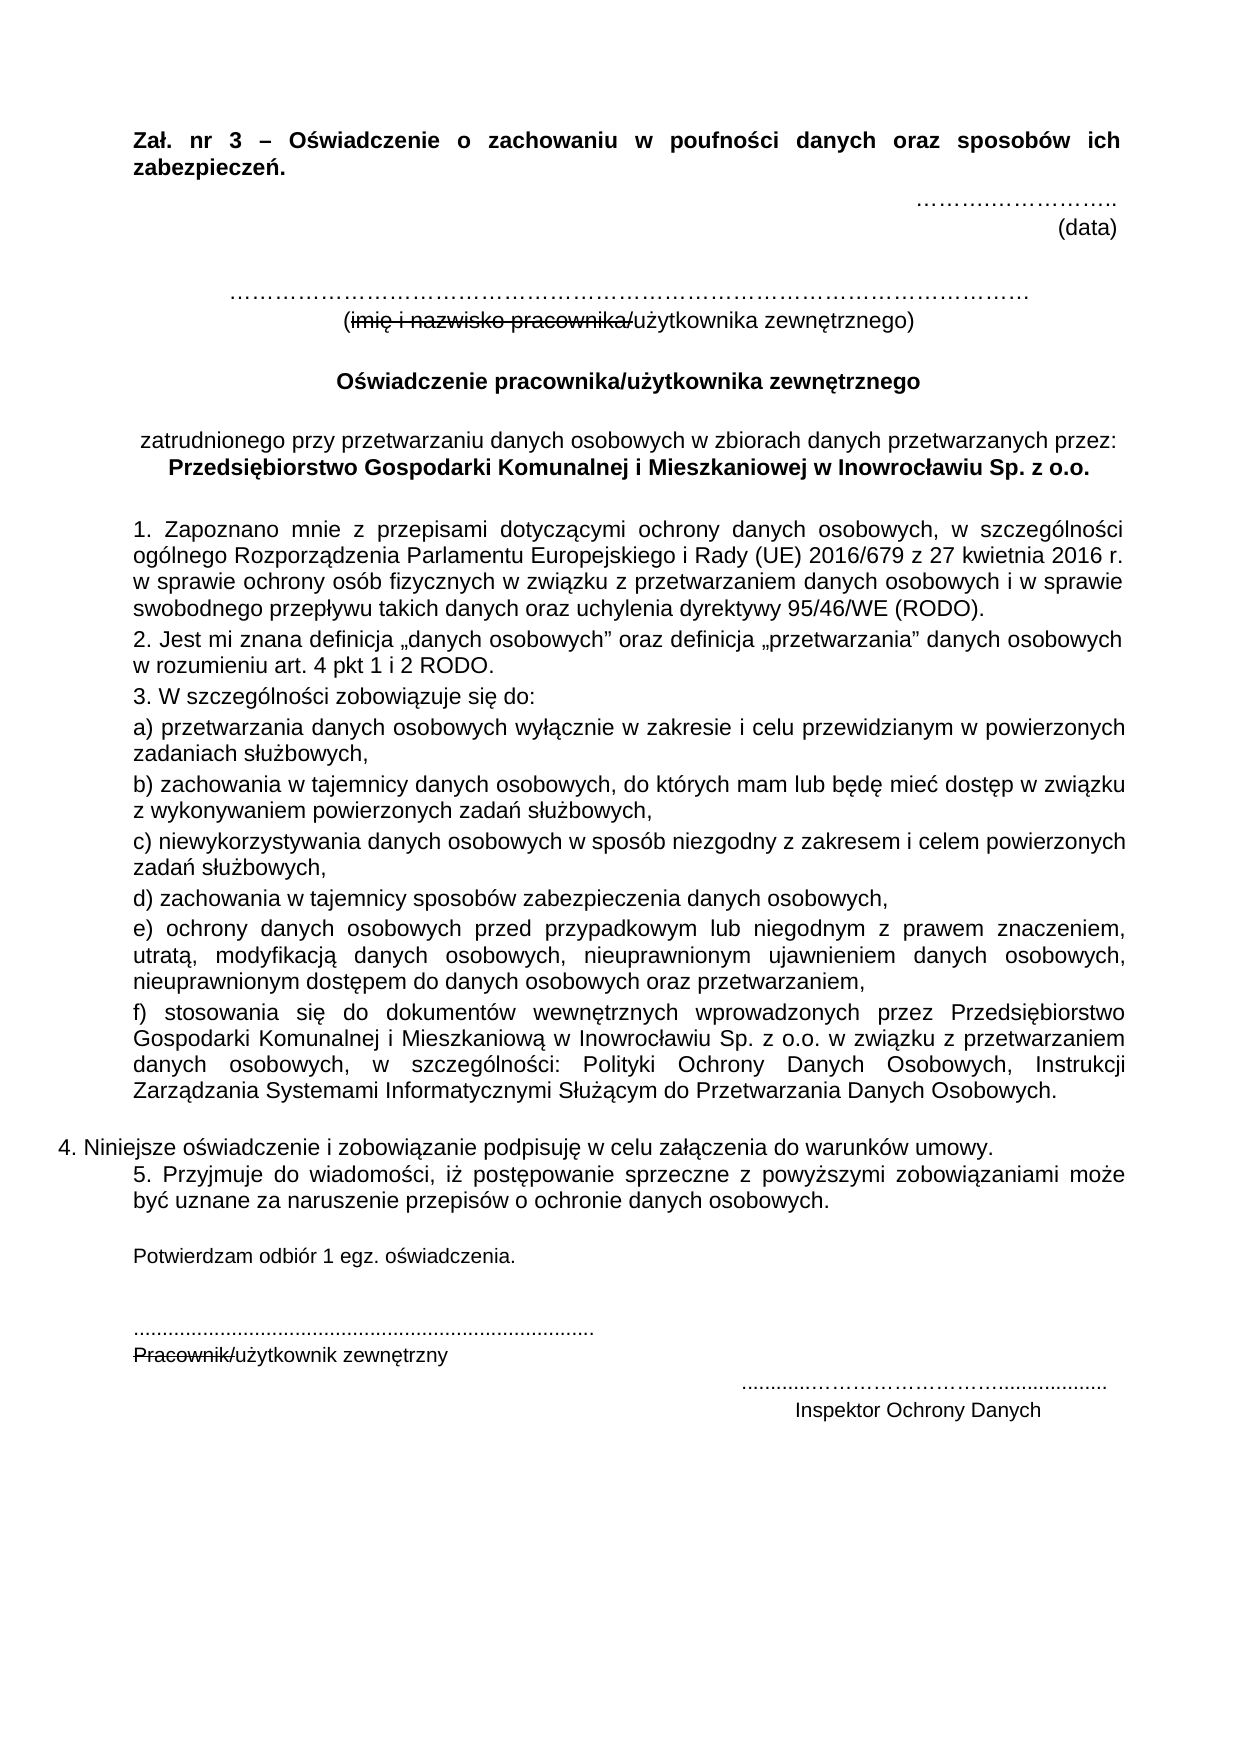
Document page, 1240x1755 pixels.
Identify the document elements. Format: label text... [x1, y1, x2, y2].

text Zał. nr 3 – Oświadczenie o zachowaniu w poufności danych oraz sposobów ich zabezpieczeń. [133, 127, 1122, 180]
list 1. Zapoznano mnie z przepisami dotyczącymi ochrony danych osobowych, w szczególności ogólnego Rozporządzenia Parlamentu Europejskiego i Rady (UE) 2016/679 z 27 kwietnia 2016 r. w sprawie ochrony osób fizycznych w związku z przetwarzaniem danych osobowych i w sprawie swobodnego przepływu takich danych oraz uchylenia dyrektywy 95/46/WE (RODO). [133, 516, 1124, 621]
list e) ochrony danych osobowych przed przypadkowym lub niegodnym z prawem znaczeniem, utratą, modyfikacją danych osobowych, nieuprawnionym ujawnieniem danych osobowych, nieuprawnionym dostępem do danych osobowych oraz przetwarzaniem, [133, 915, 1126, 994]
text Pracownik/użytkownik zewnętrzny [133, 1343, 1124, 1367]
list a) przetwarzania danych osobowych wyłącznie w zakresie i celu przewidzianym w powierzonych zadaniach służbowych, [133, 714, 1126, 767]
list d) zachowania w tajemnicy sposobów zabezpieczenia danych osobowych, [133, 885, 983, 911]
text Oświadczenie pracownika/użytkownika zewnętrznego [133, 368, 1124, 394]
text ................................................................................ [133, 1316, 1124, 1340]
list 5. Przyjmuje do wiadomości, iż postępowanie sprzeczne z powyższymi zobowiązaniami może być uznane za naruszenie przepisów o ochronie danych osobowych. [133, 1161, 1126, 1213]
text ............………………………................... [133, 1370, 1124, 1394]
list 4. Niniejsze oświadczenie i zobowiązanie podpisuję w celu załączenia do warunków umowy. [58, 1134, 1126, 1161]
list 3. W szczególności zobowiązuje się do: [133, 683, 1124, 709]
list b) zachowania w tajemnicy danych osobowych, do których mam lub będę mieć dostęp w związku z wykonywaniem powierzonych zadań służbowych, [133, 771, 1126, 824]
text Potwierdzam odbiór 1 egz. oświadczenia. [133, 1244, 1122, 1268]
text Inspektor Ochrony Danych [133, 1397, 1122, 1421]
list f) stosowania się do dokumentów wewnętrznych wprowadzonych przez Przedsiębiorstwo Gospodarki Komunalnej i Mieszkaniową w Inowrocławiu Sp. z o.o. w związku z przetwarzaniem danych osobowych, w szczególności: Polityki Ochrony Danych Osobowych, Instrukcji Zarządzania Systemami Informatycznymi Służącym do Przetwarzania Danych Osobowych. [133, 998, 1126, 1104]
text …………………………………………………………………………………………… [135, 278, 1124, 304]
list c) niewykorzystywania danych osobowych w sposób niezgodny z zakresem i celem powierzonych zadań służbowych, [133, 828, 1126, 881]
list 2. Jest mi znana definicja „danych osobowych” oraz definicja „przetwarzania” danych osobowych w rozumieniu art. 4 pkt 1 i 2 RODO. [133, 626, 1124, 678]
text zatrudnionego przy przetwarzaniu danych osobowych w zbiorach danych przetwarzanych przez: Przedsiębiorstwo Gospodarki Komunalnej i Mieszkaniowej w Inowrocławiu Sp. z o.o. [133, 427, 1124, 480]
text (data) [133, 214, 1124, 240]
text (imię i nazwisko pracownika/użytkownika zewnętrznego) [133, 307, 1124, 333]
text ……….…………….. [133, 184, 1124, 211]
